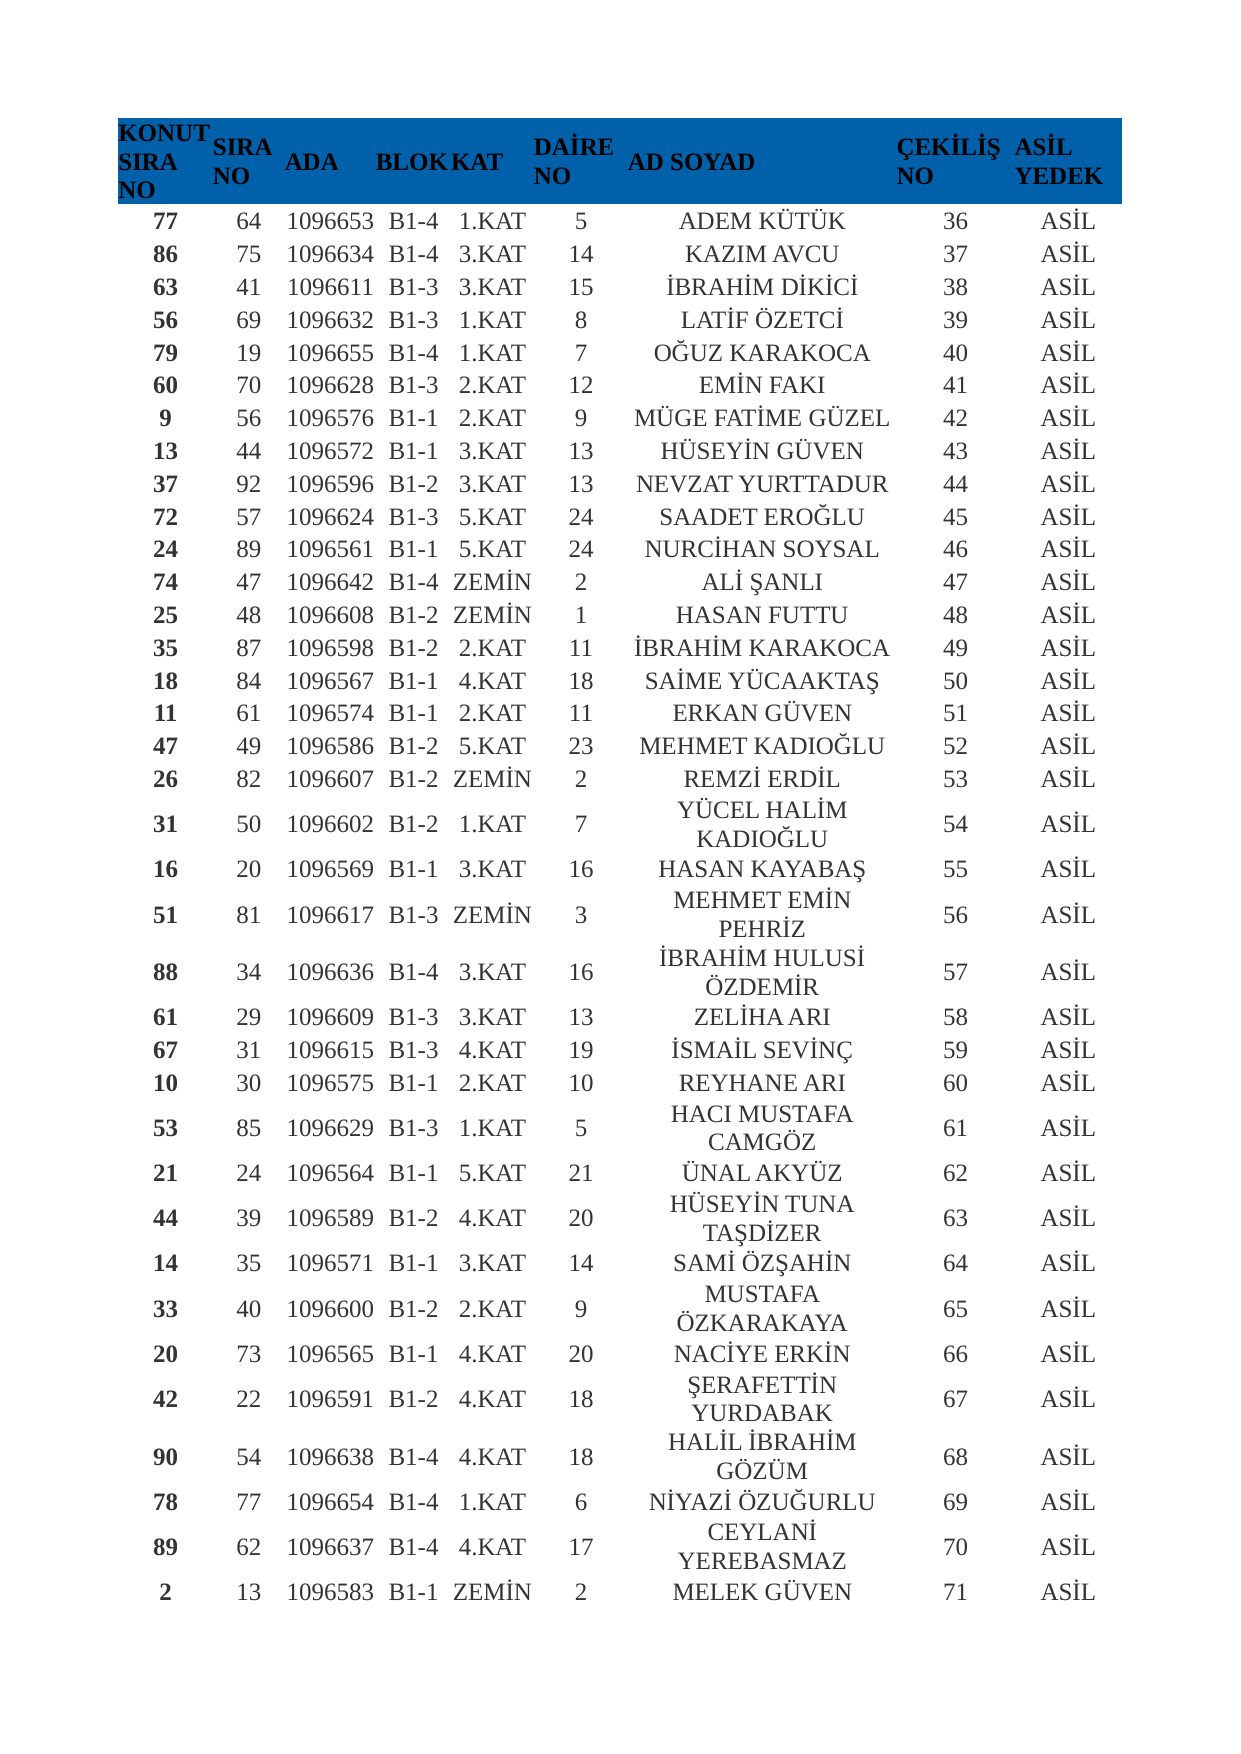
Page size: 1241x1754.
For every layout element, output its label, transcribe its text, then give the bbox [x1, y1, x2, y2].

table_cell B1-2 [376, 795, 451, 852]
table_cell 9 [534, 1279, 628, 1337]
table_header ADA [285, 118, 376, 204]
table_cell B1-1 [376, 533, 451, 565]
table_cell 42 [118, 1370, 213, 1427]
table_cell ASİL [1014, 1279, 1122, 1337]
table_cell 50 [896, 664, 1014, 697]
table_cell 1096617 [285, 885, 376, 943]
table_cell 1096624 [285, 500, 376, 532]
table_cell ASİL [1014, 467, 1122, 500]
table_cell 41 [213, 270, 284, 303]
table_cell 5.KAT [451, 729, 534, 762]
table_cell B1-3 [376, 369, 451, 401]
table_cell 24 [534, 533, 628, 565]
table_cell 1096576 [285, 401, 376, 434]
table_cell 1096611 [285, 270, 376, 303]
table_cell 10 [534, 1066, 628, 1099]
table_cell 1.KAT [451, 303, 534, 336]
table_cell 38 [896, 270, 1014, 303]
table_cell 4.KAT [451, 664, 534, 697]
table_cell 54 [896, 795, 1014, 852]
table_cell REMZİ ERDİL [628, 762, 896, 795]
table_cell HALİL İBRAHİM GÖZÜM [628, 1427, 896, 1485]
table_cell 84 [213, 664, 284, 697]
table_cell KAZIM AVCU [628, 237, 896, 270]
table_cell 53 [896, 762, 1014, 795]
table_cell 46 [896, 533, 1014, 565]
table_cell İBRAHİM DİKİCİ [628, 270, 896, 303]
table_cell 79 [118, 336, 213, 368]
table_cell 1096565 [285, 1337, 376, 1370]
table_cell B1-1 [376, 434, 451, 467]
table_cell 1096572 [285, 434, 376, 467]
table_cell 3 [534, 885, 628, 943]
table_cell 1096637 [285, 1518, 376, 1575]
table_cell 68 [896, 1427, 1014, 1485]
table_cell İSMAİL SEVİNÇ [628, 1033, 896, 1066]
table_cell 53 [118, 1099, 213, 1156]
table_cell 1096655 [285, 336, 376, 368]
table_cell 64 [896, 1247, 1014, 1279]
table_cell 1096561 [285, 533, 376, 565]
table_cell B1-2 [376, 631, 451, 664]
table_cell 59 [896, 1033, 1014, 1066]
table_cell 1.KAT [451, 204, 534, 237]
table_cell 33 [118, 1279, 213, 1337]
table_cell ASİL [1014, 369, 1122, 401]
table_cell ASİL [1014, 533, 1122, 565]
table_cell ASİL [1014, 204, 1122, 237]
table_cell ASİL [1014, 631, 1122, 664]
table_cell 11 [534, 697, 628, 729]
table_cell 60 [896, 1066, 1014, 1099]
table_cell 47 [213, 565, 284, 598]
table_cell 47 [118, 729, 213, 762]
table_cell 49 [896, 631, 1014, 664]
table_cell 56 [213, 401, 284, 434]
table_cell 1.KAT [451, 795, 534, 852]
table_cell ASİL [1014, 697, 1122, 729]
table_cell B1-4 [376, 336, 451, 368]
table_cell B1-3 [376, 270, 451, 303]
table_cell 1096642 [285, 565, 376, 598]
table_cell ASİL [1014, 434, 1122, 467]
table_header SIRA NO [213, 118, 284, 204]
table_cell 13 [534, 467, 628, 500]
table_cell 2 [534, 1575, 628, 1608]
table_header ASİL YEDEK [1014, 118, 1122, 204]
table_cell 77 [213, 1485, 284, 1517]
table_cell MEHMET EMİN PEHRİZ [628, 885, 896, 943]
table_cell 35 [118, 631, 213, 664]
table_cell 5 [534, 1099, 628, 1156]
table_cell 1096615 [285, 1033, 376, 1066]
table_cell 1096575 [285, 1066, 376, 1099]
table_cell 2.KAT [451, 1066, 534, 1099]
table_cell 23 [534, 729, 628, 762]
table_cell 88 [118, 943, 213, 1000]
table_cell ASİL [1014, 270, 1122, 303]
table_cell 54 [213, 1427, 284, 1485]
table_cell 73 [213, 1337, 284, 1370]
table_cell 5.KAT [451, 500, 534, 532]
table_cell LATİF ÖZETCİ [628, 303, 896, 336]
table_cell EMİN FAKI [628, 369, 896, 401]
table_cell B1-2 [376, 598, 451, 631]
table_cell 63 [896, 1189, 1014, 1247]
table_cell ASİL [1014, 1427, 1122, 1485]
table_cell 2.KAT [451, 369, 534, 401]
table_cell B1-4 [376, 1518, 451, 1575]
table_cell 18 [118, 664, 213, 697]
table_cell 16 [534, 943, 628, 1000]
table_cell 14 [118, 1247, 213, 1279]
table_cell 1 [534, 598, 628, 631]
table_cell 2.KAT [451, 631, 534, 664]
table_cell HÜSEYİN GÜVEN [628, 434, 896, 467]
table_cell B1-4 [376, 1485, 451, 1517]
table_cell MUSTAFA ÖZKARAKAYA [628, 1279, 896, 1337]
table_cell 44 [213, 434, 284, 467]
table_cell ERKAN GÜVEN [628, 697, 896, 729]
table_cell 52 [896, 729, 1014, 762]
table_header AD SOYAD [628, 118, 896, 204]
table_cell YÜCEL HALİM KADIOĞLU [628, 795, 896, 852]
table_cell ZEMİN [451, 598, 534, 631]
table_cell 1096654 [285, 1485, 376, 1517]
table_cell 31 [118, 795, 213, 852]
table_cell 57 [896, 943, 1014, 1000]
table_cell ASİL [1014, 1247, 1122, 1279]
table_cell 1096638 [285, 1427, 376, 1485]
table_cell ASİL [1014, 1033, 1122, 1066]
table_cell 16 [118, 853, 213, 885]
table_cell B1-2 [376, 729, 451, 762]
table_cell B1-3 [376, 500, 451, 532]
table_cell 1096564 [285, 1156, 376, 1189]
table_header BLOK [376, 118, 451, 204]
table_cell 2 [534, 565, 628, 598]
table_cell ASİL [1014, 943, 1122, 1000]
table_cell ASİL [1014, 1575, 1122, 1608]
table_cell ASİL [1014, 1000, 1122, 1033]
table_cell 20 [118, 1337, 213, 1370]
table_cell ZEMİN [451, 565, 534, 598]
table_cell 1096628 [285, 369, 376, 401]
table_cell 65 [896, 1279, 1014, 1337]
table_cell 57 [213, 500, 284, 532]
table_cell ASİL [1014, 1518, 1122, 1575]
table_cell 3.KAT [451, 467, 534, 500]
table_cell 1096574 [285, 697, 376, 729]
table_cell İBRAHİM HULUSİ ÖZDEMİR [628, 943, 896, 1000]
table_cell 64 [213, 204, 284, 237]
table_cell 49 [213, 729, 284, 762]
table_cell 48 [213, 598, 284, 631]
table_cell 72 [118, 500, 213, 532]
table_cell 1096598 [285, 631, 376, 664]
table_cell B1-1 [376, 1247, 451, 1279]
table_cell 14 [534, 237, 628, 270]
table_cell 77 [118, 204, 213, 237]
table_cell 2.KAT [451, 697, 534, 729]
table_cell 50 [213, 795, 284, 852]
table_cell 62 [213, 1518, 284, 1575]
table_cell 24 [118, 533, 213, 565]
table_cell NİYAZİ ÖZUĞURLU [628, 1485, 896, 1517]
table_cell ADEM KÜTÜK [628, 204, 896, 237]
table_cell B1-1 [376, 697, 451, 729]
table_cell ZEMİN [451, 885, 534, 943]
table_cell ZEMİN [451, 1575, 534, 1608]
table_cell B1-1 [376, 853, 451, 885]
table_cell 85 [213, 1099, 284, 1156]
table_cell 51 [896, 697, 1014, 729]
table_cell 20 [534, 1189, 628, 1247]
table_cell NACİYE ERKİN [628, 1337, 896, 1370]
table_cell ASİL [1014, 237, 1122, 270]
table_cell ÜNAL AKYÜZ [628, 1156, 896, 1189]
table_cell 1096636 [285, 943, 376, 1000]
table_cell 47 [896, 565, 1014, 598]
table_cell 5 [534, 204, 628, 237]
table_cell 11 [534, 631, 628, 664]
table_cell 3.KAT [451, 943, 534, 1000]
table_cell HASAN KAYABAŞ [628, 853, 896, 885]
table_cell 20 [534, 1337, 628, 1370]
table_cell 21 [534, 1156, 628, 1189]
table_cell 3.KAT [451, 853, 534, 885]
table_cell ASİL [1014, 1156, 1122, 1189]
table_cell ZELİHA ARI [628, 1000, 896, 1033]
table_cell 24 [534, 500, 628, 532]
table_cell 39 [213, 1189, 284, 1247]
table_cell 31 [213, 1033, 284, 1066]
table_cell 1096634 [285, 237, 376, 270]
table_cell 10 [118, 1066, 213, 1099]
table_cell 5.KAT [451, 533, 534, 565]
table_cell 7 [534, 795, 628, 852]
table_cell 1.KAT [451, 1485, 534, 1517]
table_cell 63 [118, 270, 213, 303]
table_cell ALİ ŞANLI [628, 565, 896, 598]
table_cell 1096609 [285, 1000, 376, 1033]
table_cell 4.KAT [451, 1033, 534, 1066]
table_cell 1096583 [285, 1575, 376, 1608]
table_cell 44 [118, 1189, 213, 1247]
table_cell 42 [896, 401, 1014, 434]
table_cell 61 [896, 1099, 1014, 1156]
table_cell B1-2 [376, 1189, 451, 1247]
table_cell 67 [118, 1033, 213, 1066]
table_cell 18 [534, 1370, 628, 1427]
table_cell 1096589 [285, 1189, 376, 1247]
table_cell 13 [534, 434, 628, 467]
table_cell B1-3 [376, 1000, 451, 1033]
table_cell 43 [896, 434, 1014, 467]
table_cell ŞERAFETTİN YURDABAK [628, 1370, 896, 1427]
table_cell OĞUZ KARAKOCA [628, 336, 896, 368]
table_cell 4.KAT [451, 1370, 534, 1427]
table_cell 3.KAT [451, 237, 534, 270]
table_cell 90 [118, 1427, 213, 1485]
table_cell ASİL [1014, 401, 1122, 434]
table_cell ASİL [1014, 853, 1122, 885]
table_cell NEVZAT YURTTADUR [628, 467, 896, 500]
table_cell 9 [534, 401, 628, 434]
table_cell B1-2 [376, 1370, 451, 1427]
table_cell 24 [213, 1156, 284, 1189]
table_cell 40 [896, 336, 1014, 368]
table_cell 2 [534, 762, 628, 795]
table_cell B1-1 [376, 1066, 451, 1099]
table_cell 67 [896, 1370, 1014, 1427]
table_cell 13 [534, 1000, 628, 1033]
table_cell ASİL [1014, 500, 1122, 532]
table_cell 70 [213, 369, 284, 401]
table_cell 62 [896, 1156, 1014, 1189]
table_cell B1-1 [376, 1575, 451, 1608]
table_cell 9 [118, 401, 213, 434]
table_cell HASAN FUTTU [628, 598, 896, 631]
table_cell İBRAHİM KARAKOCA [628, 631, 896, 664]
table_cell 1096632 [285, 303, 376, 336]
table_cell SAMİ ÖZŞAHİN [628, 1247, 896, 1279]
table_cell MÜGE FATİME GÜZEL [628, 401, 896, 434]
table_cell 55 [896, 853, 1014, 885]
table_cell ASİL [1014, 795, 1122, 852]
table_cell 2.KAT [451, 401, 534, 434]
table_cell 92 [213, 467, 284, 500]
table_cell 1096607 [285, 762, 376, 795]
table_cell B1-4 [376, 943, 451, 1000]
table_cell 3.KAT [451, 434, 534, 467]
table_cell 1096608 [285, 598, 376, 631]
table_cell 18 [534, 664, 628, 697]
table_cell 29 [213, 1000, 284, 1033]
table_cell 34 [213, 943, 284, 1000]
table_cell 6 [534, 1485, 628, 1517]
table_cell 15 [534, 270, 628, 303]
table_cell 58 [896, 1000, 1014, 1033]
table_cell 13 [213, 1575, 284, 1608]
table_header KONUT SIRA NO [118, 118, 213, 204]
table_cell 75 [213, 237, 284, 270]
table_cell 61 [118, 1000, 213, 1033]
table_cell 19 [534, 1033, 628, 1066]
table_cell MELEK GÜVEN [628, 1575, 896, 1608]
table_cell 3.KAT [451, 1247, 534, 1279]
table_cell 82 [213, 762, 284, 795]
table_cell 11 [118, 697, 213, 729]
table_cell ASİL [1014, 1189, 1122, 1247]
table_cell 1.KAT [451, 336, 534, 368]
table_cell B1-2 [376, 1279, 451, 1337]
table_cell 25 [118, 598, 213, 631]
table_cell CEYLANİ YEREBASMAZ [628, 1518, 896, 1575]
table_cell 17 [534, 1518, 628, 1575]
table_cell 1096602 [285, 795, 376, 852]
table_cell 60 [118, 369, 213, 401]
table_cell 18 [534, 1427, 628, 1485]
table_cell 66 [896, 1337, 1014, 1370]
table_cell 16 [534, 853, 628, 885]
table_cell ASİL [1014, 1370, 1122, 1427]
table_cell ASİL [1014, 336, 1122, 368]
table_cell B1-1 [376, 1156, 451, 1189]
table_cell ASİL [1014, 664, 1122, 697]
table_cell 70 [896, 1518, 1014, 1575]
table_cell B1-1 [376, 1337, 451, 1370]
table_cell B1-1 [376, 664, 451, 697]
table_cell MEHMET KADIOĞLU [628, 729, 896, 762]
table_cell ASİL [1014, 1485, 1122, 1517]
table_cell 4.KAT [451, 1337, 534, 1370]
table_cell ASİL [1014, 762, 1122, 795]
table_cell 37 [896, 237, 1014, 270]
table_cell 71 [896, 1575, 1014, 1608]
table_header DAİRE NO [534, 118, 628, 204]
table_cell 8 [534, 303, 628, 336]
table_cell ASİL [1014, 598, 1122, 631]
table_cell 1096586 [285, 729, 376, 762]
table_cell 1.KAT [451, 1099, 534, 1156]
table_cell 44 [896, 467, 1014, 500]
table_cell 40 [213, 1279, 284, 1337]
table_cell SAADET EROĞLU [628, 500, 896, 532]
table_cell B1-4 [376, 565, 451, 598]
table_cell 87 [213, 631, 284, 664]
table_cell B1-2 [376, 762, 451, 795]
table_cell 37 [118, 467, 213, 500]
table_cell 14 [534, 1247, 628, 1279]
table_cell 1096629 [285, 1099, 376, 1156]
table_cell ASİL [1014, 729, 1122, 762]
table_cell 41 [896, 369, 1014, 401]
table_cell B1-4 [376, 237, 451, 270]
table_cell ASİL [1014, 565, 1122, 598]
table_header KAT [451, 118, 534, 204]
table_cell 35 [213, 1247, 284, 1279]
table_cell B1-4 [376, 204, 451, 237]
table_cell 45 [896, 500, 1014, 532]
table_header ÇEKİLİŞ NO [896, 118, 1014, 204]
table_cell 56 [896, 885, 1014, 943]
table_cell B1-4 [376, 1427, 451, 1485]
table_cell NURCİHAN SOYSAL [628, 533, 896, 565]
table_cell HACI MUSTAFA CAMGÖZ [628, 1099, 896, 1156]
table_cell 56 [118, 303, 213, 336]
table_cell 4.KAT [451, 1189, 534, 1247]
table_cell 1096569 [285, 853, 376, 885]
table_cell 39 [896, 303, 1014, 336]
table_cell 74 [118, 565, 213, 598]
table_cell 86 [118, 237, 213, 270]
table_cell 4.KAT [451, 1427, 534, 1485]
table_cell 36 [896, 204, 1014, 237]
table_cell 30 [213, 1066, 284, 1099]
table_cell 5.KAT [451, 1156, 534, 1189]
table_cell SAİME YÜCAAKTAŞ [628, 664, 896, 697]
table_cell 7 [534, 336, 628, 368]
table_cell REYHANE ARI [628, 1066, 896, 1099]
table_cell B1-3 [376, 1033, 451, 1066]
table_cell 89 [213, 533, 284, 565]
table_cell 26 [118, 762, 213, 795]
table_cell 4.KAT [451, 1518, 534, 1575]
table_cell ASİL [1014, 1337, 1122, 1370]
table_cell 81 [213, 885, 284, 943]
table_cell 1096567 [285, 664, 376, 697]
table_cell 3.KAT [451, 270, 534, 303]
table_cell 69 [213, 303, 284, 336]
table_cell ASİL [1014, 885, 1122, 943]
table_cell 19 [213, 336, 284, 368]
table_cell ZEMİN [451, 762, 534, 795]
table_cell ASİL [1014, 1066, 1122, 1099]
table_cell ASİL [1014, 1099, 1122, 1156]
table_cell 61 [213, 697, 284, 729]
table_cell 20 [213, 853, 284, 885]
table_cell 89 [118, 1518, 213, 1575]
table_cell 78 [118, 1485, 213, 1517]
table_cell ASİL [1014, 303, 1122, 336]
table_cell 2.KAT [451, 1279, 534, 1337]
table_cell B1-2 [376, 467, 451, 500]
table_cell B1-1 [376, 401, 451, 434]
table_cell 2 [118, 1575, 213, 1608]
table_cell HÜSEYİN TUNA TAŞDİZER [628, 1189, 896, 1247]
table_cell 12 [534, 369, 628, 401]
table_cell B1-3 [376, 885, 451, 943]
table_cell 69 [896, 1485, 1014, 1517]
table_cell 1096596 [285, 467, 376, 500]
table_cell 1096591 [285, 1370, 376, 1427]
table_cell 21 [118, 1156, 213, 1189]
table_cell 3.KAT [451, 1000, 534, 1033]
table_cell 48 [896, 598, 1014, 631]
table_cell 1096571 [285, 1247, 376, 1279]
table_cell 51 [118, 885, 213, 943]
table_cell 22 [213, 1370, 284, 1427]
table_cell 1096600 [285, 1279, 376, 1337]
table_cell 1096653 [285, 204, 376, 237]
table_cell 13 [118, 434, 213, 467]
table_cell B1-3 [376, 303, 451, 336]
table_cell B1-3 [376, 1099, 451, 1156]
